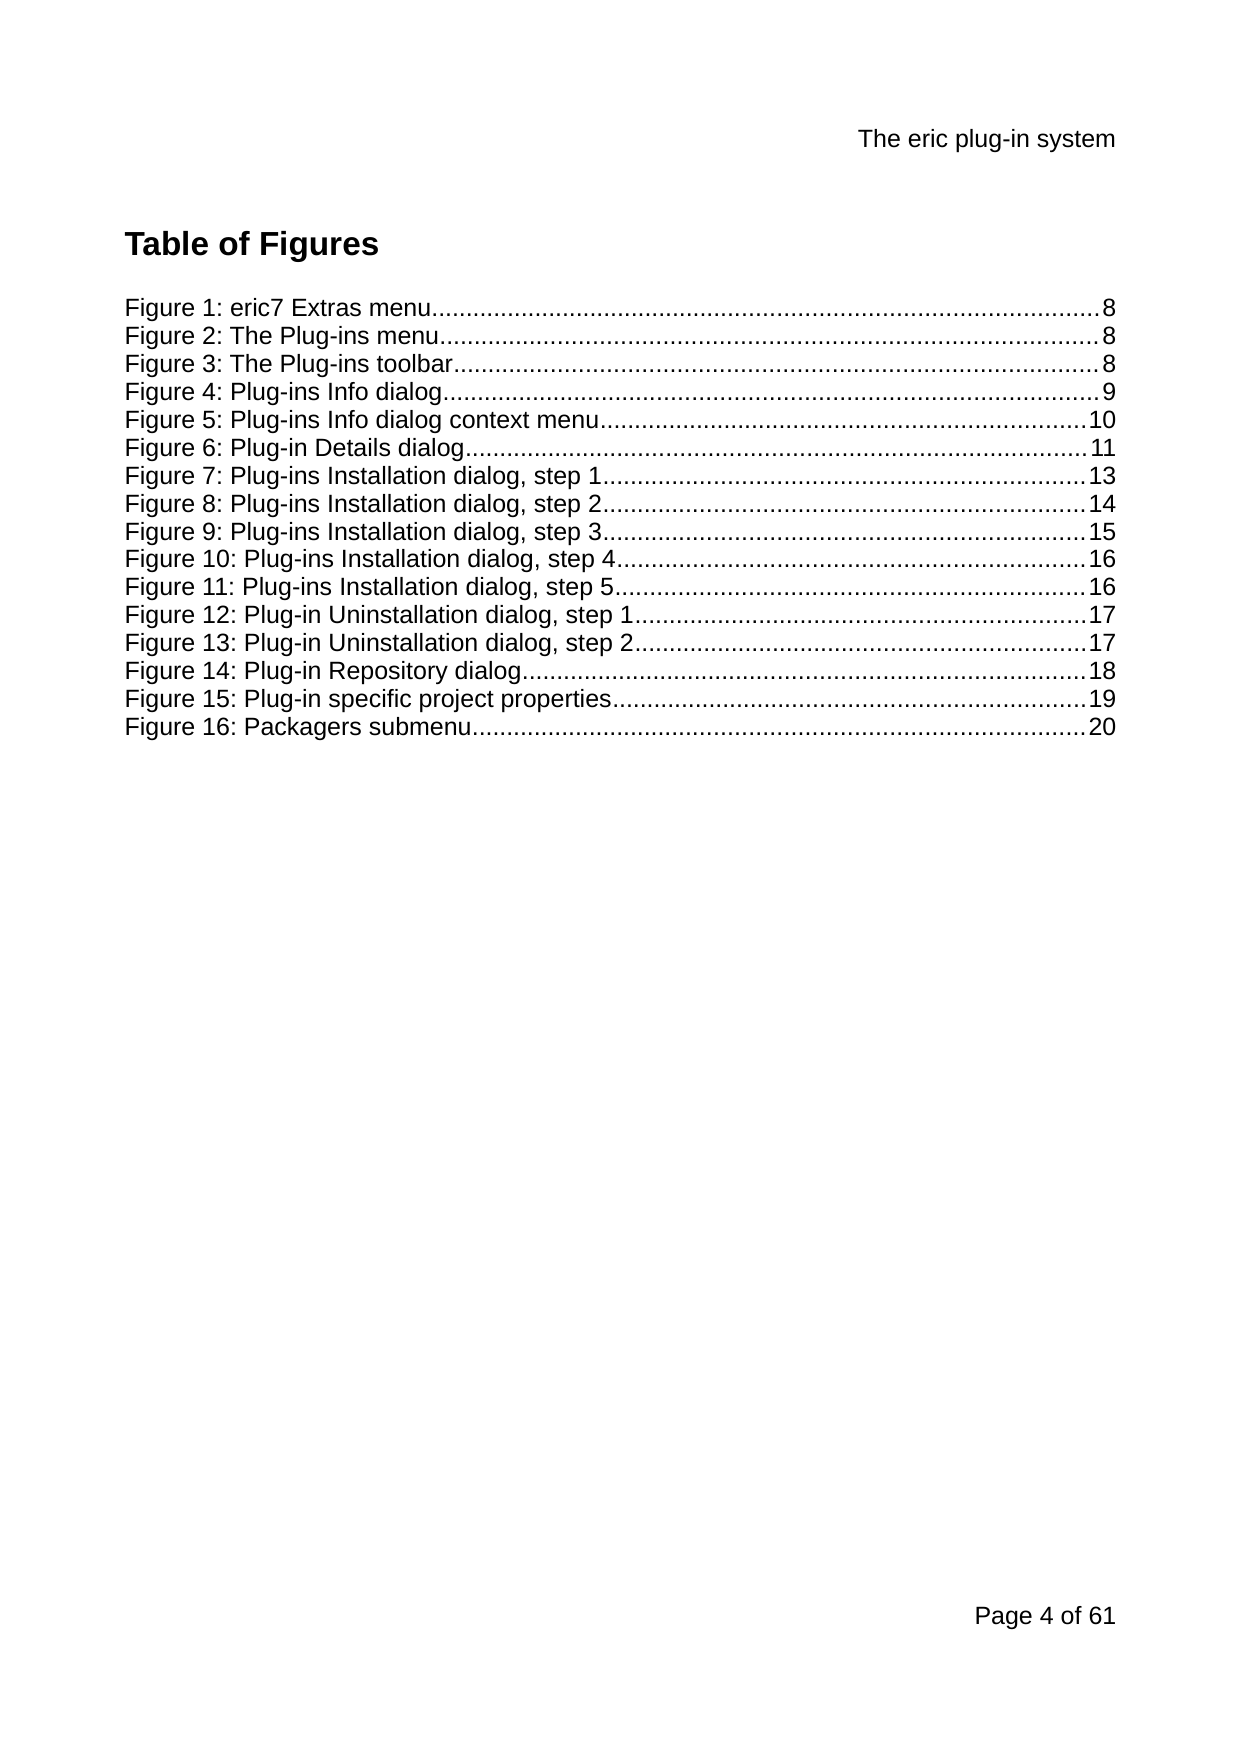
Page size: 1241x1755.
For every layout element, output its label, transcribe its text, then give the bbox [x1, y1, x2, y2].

text Figure 7: Plug-ins Installation dialog, step 1 13 [118, 462, 1122, 489]
subtitle Table of Figures [118, 219, 1122, 269]
text Figure 5: Plug-ins Info dialog context menu 10 [118, 406, 1122, 434]
text Figure 3: The Plug-ins toolbar 8 [118, 350, 1122, 378]
text Figure 2: The Plug-ins menu 8 [118, 322, 1122, 350]
text Figure 4: Plug-ins Info dialog 9 [118, 378, 1122, 406]
text Figure 6: Plug-in Details dialog 11 [118, 434, 1122, 462]
text Figure 1: eric7 Extras menu 8 [118, 288, 1122, 322]
text Figure 13: Plug-in Uninstallation dialog, step 2 17 [118, 629, 1122, 657]
text Figure 14: Plug-in Repository dialog 18 [118, 657, 1122, 685]
text Figure 15: Plug-in specific project properties 19 [118, 685, 1122, 713]
text Figure 16: Packagers submenu 20 [118, 713, 1122, 747]
text Figure 9: Plug-ins Installation dialog, step 3 15 [118, 517, 1122, 545]
text Figure 11: Plug-ins Installation dialog, step 5 16 [118, 573, 1122, 601]
text Figure 8: Plug-ins Installation dialog, step 2 14 [118, 489, 1122, 517]
text Figure 10: Plug-ins Installation dialog, step 4 16 [118, 545, 1122, 573]
text Figure 12: Plug-in Uninstallation dialog, step 1 17 [118, 601, 1122, 629]
